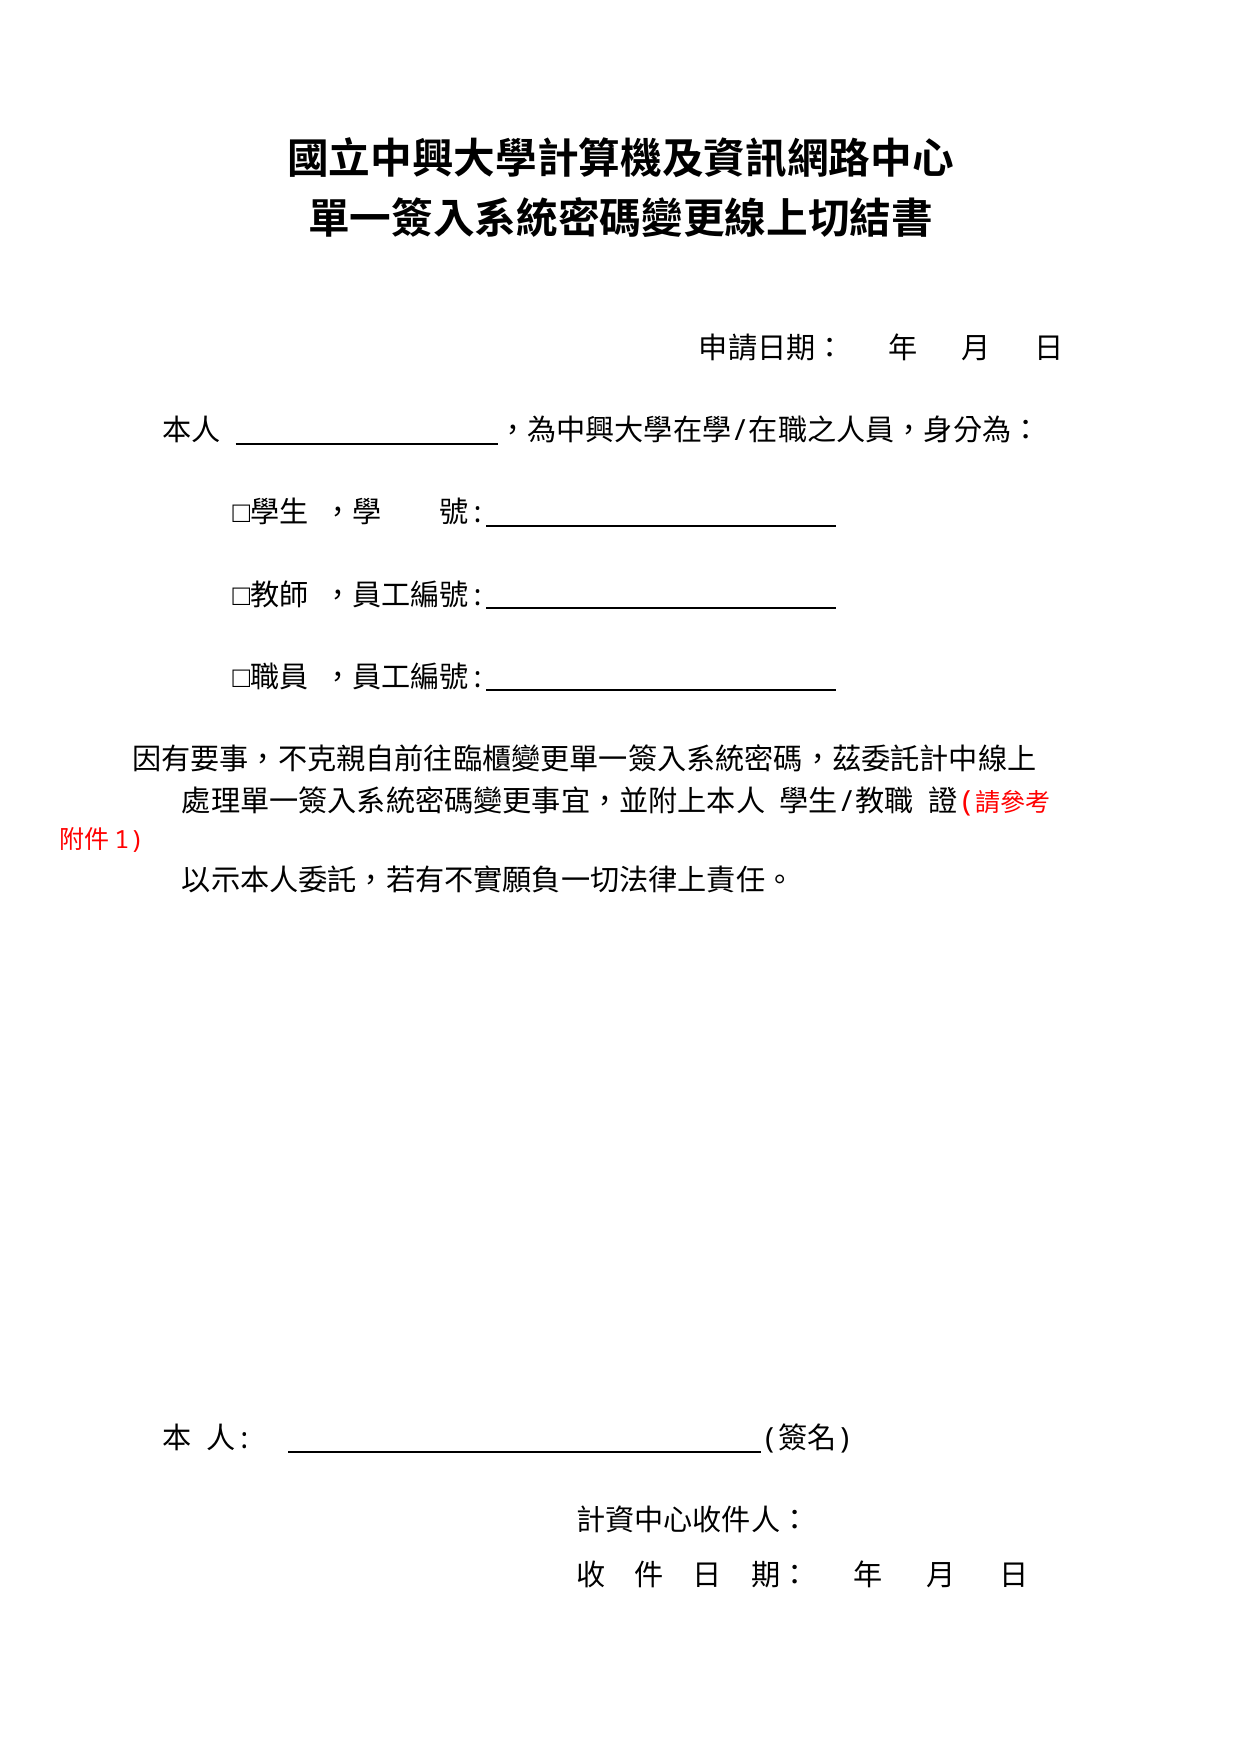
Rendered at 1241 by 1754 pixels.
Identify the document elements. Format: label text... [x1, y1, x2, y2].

text 本人 ，為中興大學在學/在職之人員，身分為： [162, 407, 1107, 449]
text □職員 ，員工編號: [162, 653, 1063, 696]
text 國立中興大學計算機及資訊網路中心 [103, 125, 1137, 185]
text □學生 ，學 號: [162, 489, 1063, 531]
text 本 人: (簽名) [162, 1414, 1063, 1457]
text □教師 ，員工編號: [162, 571, 1063, 613]
text 單一簽入系統密碼變更線上切結書 [103, 185, 1137, 246]
text 因有要事，不克親自前往臨櫃變更單一簽入系統密碼，茲委託計中線上 [59, 735, 1063, 777]
text 計資中心收件人： [162, 1497, 1063, 1539]
text 處理單一簽入系統密碼變更事宜，並附上本人 學生/教職 證(請參考附件1) [59, 777, 1063, 856]
text 以示本人委託，若有不實願負一切法律上責任。 [59, 856, 1063, 898]
text 申請日期： 年 月 日 [162, 325, 1063, 367]
text 收 件 日 期： 年 月 日 [59, 1551, 1063, 1594]
